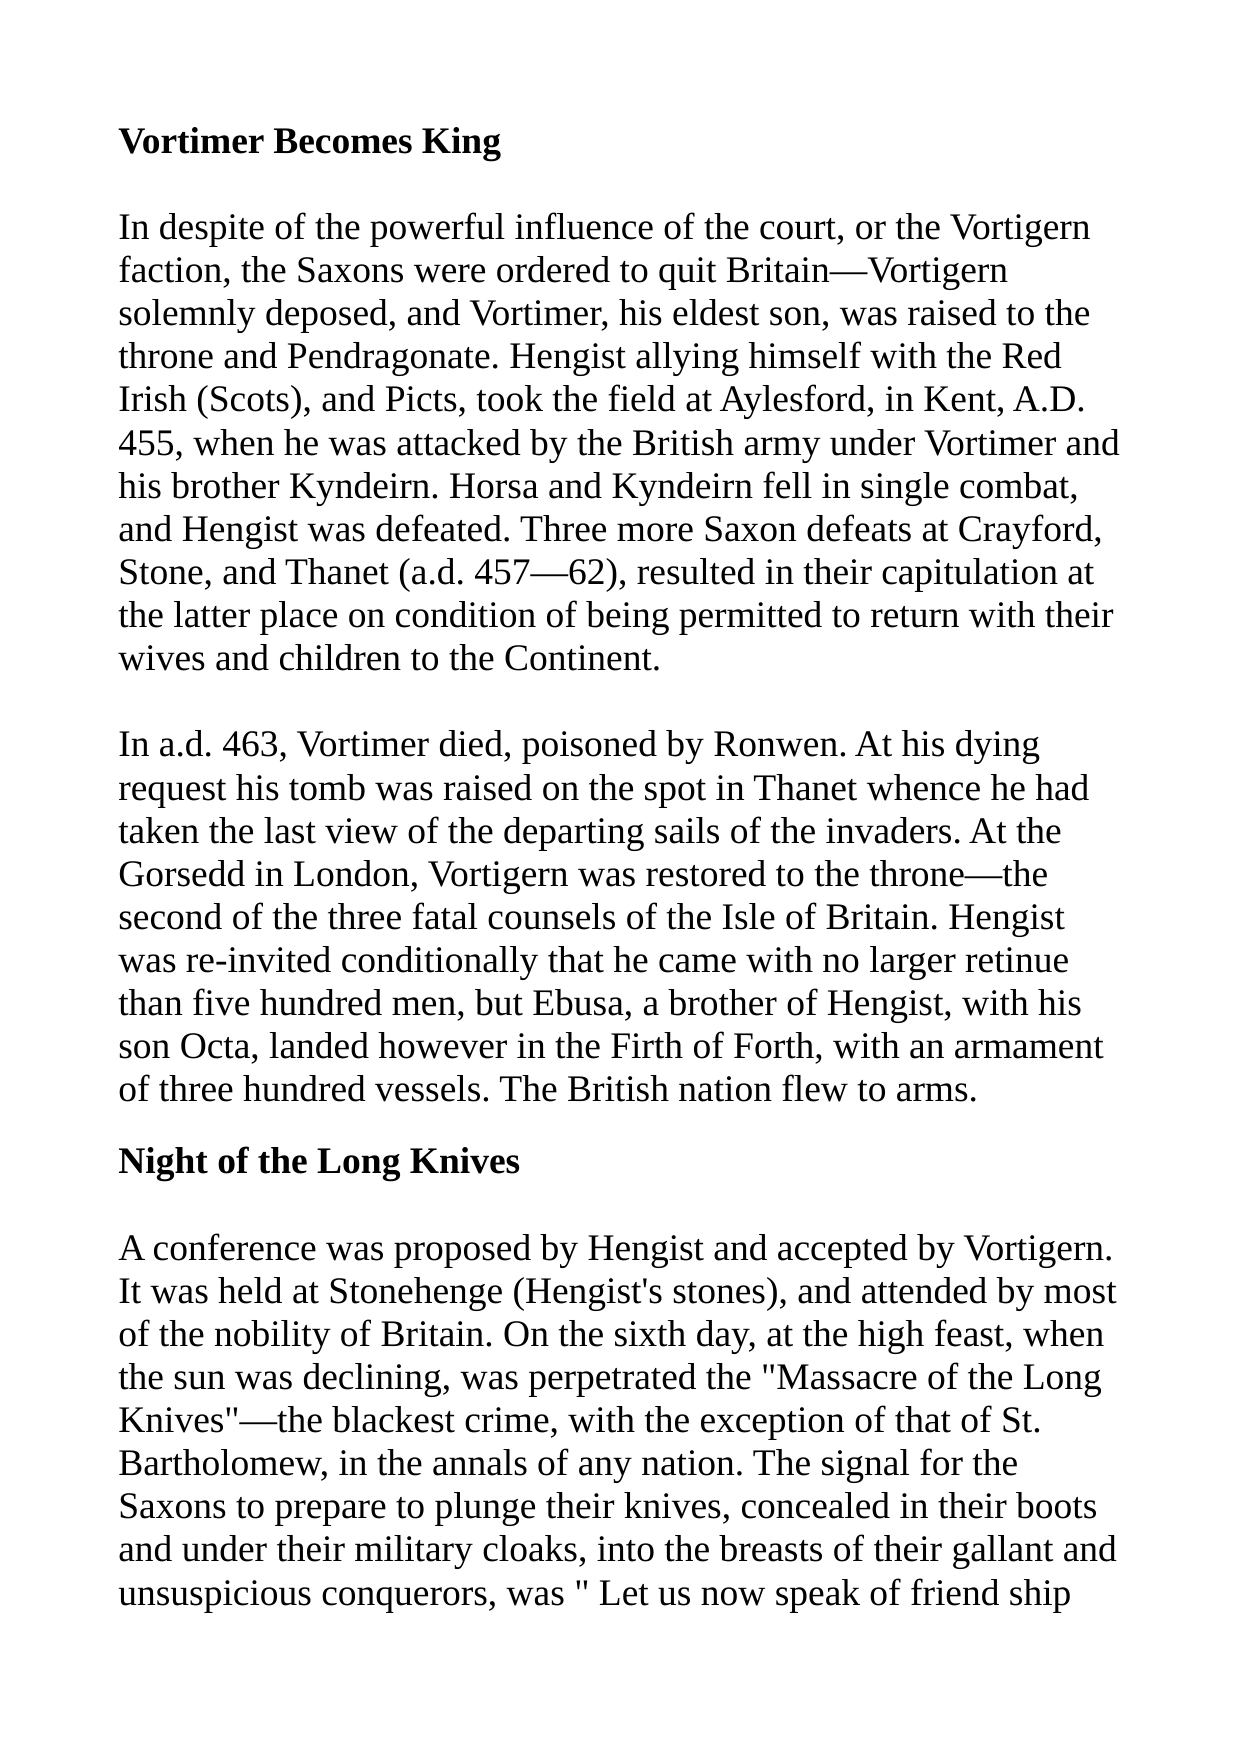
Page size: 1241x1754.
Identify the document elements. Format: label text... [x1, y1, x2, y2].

text In despite of the powerful influence of the court, or the Vortigern faction, the Saxons were ordered to quit Britain—Vortigern solemnly deposed, and Vortimer, his eldest son, was raised to the throne and Pendragonate. Hengist allying himself with the Red Irish (Scots), and Picts, took the field at Aylesford, in Kent, A.D. 455, when he was attacked by the British army under Vortimer and his brother Kyndeirn. Horsa and Kyndeirn fell in single combat, and Hengist was defeated. Three more Saxon defeats at Crayford, Stone, and Thanet (a.d. 457—62), resulted in their capitulation at the latter place on condition of being permitted to return with their wives and children to the Continent. [118, 204, 1122, 679]
text In a.d. 463, Vortimer died, poisoned by Ronwen. At his dying request his tomb was raised on the spot in Thanet whence he had taken the last view of the departing sails of the invaders. At the Gorsedd in London, Vortigern was restored to the throne—the second of the three fatal counsels of the Isle of Britain. Hengist was re-invited conditionally that he came with no larger retinue than five hundred men, but Ebusa, a brother of Hengist, with his son Octa, landed however in the Firth of Forth, with an armament of three hundred vessels. The British nation flew to arms. [118, 722, 1122, 1110]
text Night of the Long Knives [118, 1139, 1122, 1182]
text A conference was proposed by Hengist and accepted by Vortigern. It was held at Stonehenge (Hengist's stones), and attended by most of the nobility of Britain. On the sixth day, at the high feast, when the sun was declining, was perpetrated the "Massacre of the Long Knives"—the blackest crime, with the exception of that of St. Bartholomew, in the annals of any nation. The signal for the Saxons to prepare to plunge their knives, concealed in their boots and under their military cloaks, into the breasts of their gallant and unsuspicious conquerors, was " Let us now speak of friend ship [118, 1225, 1122, 1613]
text Vortimer Becomes King [118, 118, 1122, 161]
